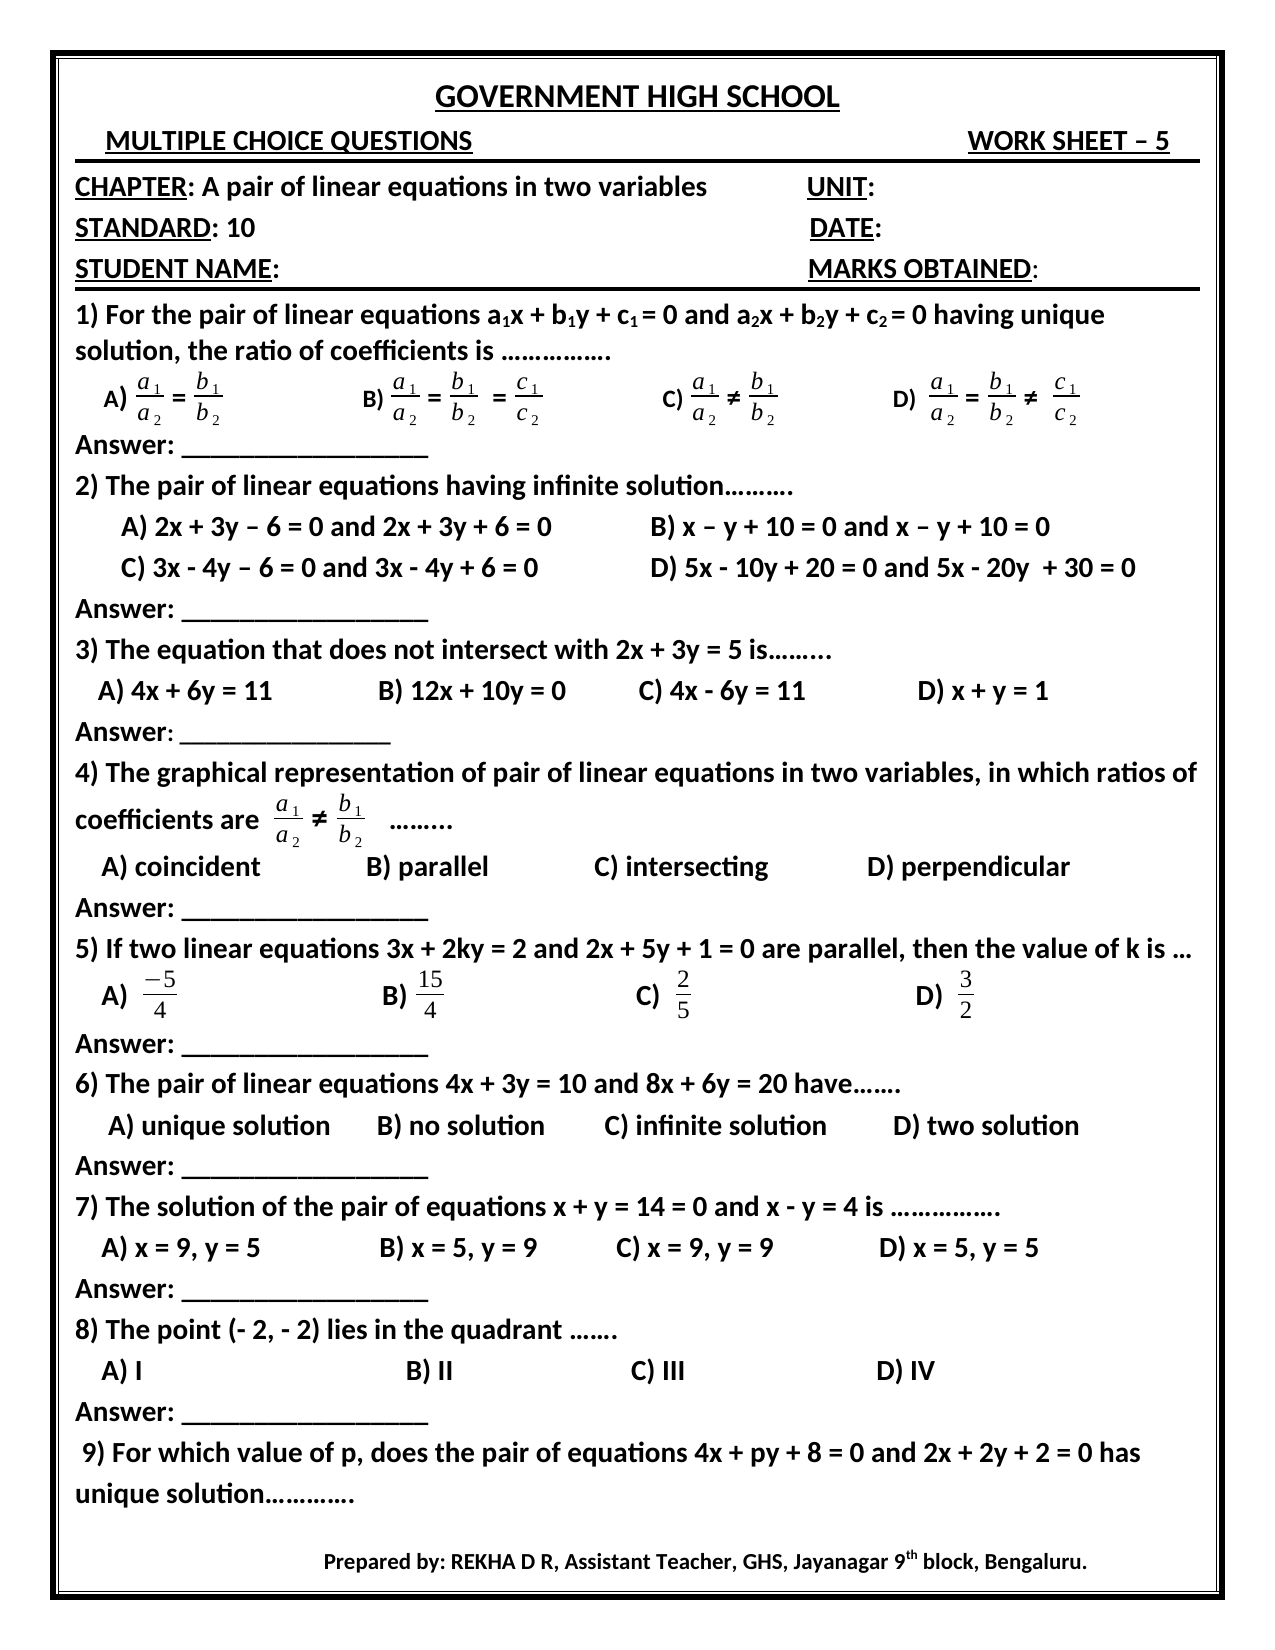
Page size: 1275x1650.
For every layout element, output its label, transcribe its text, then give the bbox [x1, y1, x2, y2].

text CHAPTER: A pair of linear equations in two variables UNIT: [75, 168, 1200, 203]
text Answer: ­­­­­­­­­­­­­­­­­­­­­­­­­_________________ [75, 426, 1200, 462]
text STUDENT NAME: MARKS OBTAINED: [75, 250, 1200, 287]
text A) B) C) D) [75, 966, 1200, 1025]
text Answer: ­­­­­­­­­­­­­­­­­­­­­­­­­_________________ [75, 1270, 1200, 1306]
text 7) The solution of the pair of equations x + y = 14 = 0 and x - y = 4 is ……………. [75, 1188, 1200, 1224]
text A) I B) II C) III D) IV [75, 1352, 1200, 1388]
text 8) The point (- 2, - 2) lies in the quadrant ……. [75, 1311, 1200, 1347]
text 6) The pair of linear equations 4x + 3y = 10 and 8x + 6y = 20 have……. [75, 1066, 1200, 1101]
text 1) For the pair of linear equations a1x + b1y + c1 = 0 and a2x + b2y + c2 = 0 having unique solution, the ratio of coefficients is ……………. [75, 296, 1200, 367]
text Answer: ­­­­­­­­­­­­­­­­­­­­­­­­­_________________ [75, 889, 1200, 925]
text 5) If two linear equations 3x + 2ky = 2 and 2x + 5y + 1 = 0 are parallel, then the value of k is … [75, 930, 1200, 966]
text A) coincident B) parallel C) intersecting D) perpendicular [75, 848, 1200, 884]
text Answer: ­­­­­­­­­­­­­­­­­­­­­­­­­_________________ [75, 1393, 1200, 1429]
text A) unique solution B) no solution C) infinite solution D) two solution [75, 1107, 1200, 1142]
text Answer: ­­­­­­­­­­­­­­­­­­­­­­­­­_________________ [75, 1025, 1200, 1060]
text 2) The pair of linear equations having infinite solution………. [75, 467, 1200, 503]
text STANDARD: 10 DATE: [75, 209, 1200, 244]
text MULTIPLE CHOICE QUESTIONS WORK SHEET – 5 [75, 122, 1200, 159]
text 3) The equation that does not intersect with 2x + 3y = 5 is……... [75, 631, 1200, 666]
text A) x = 9, y = 5 B) x = 5, y = 9 C) x = 9, y = 9 D) x = 5, y = 5 [75, 1229, 1200, 1265]
text A) = B) = = C) ≠ D) = ≠ [75, 367, 1200, 426]
text GOVERNMENT HIGH SCHOOL [75, 75, 1200, 116]
text Answer: ­­­­­­­­­­­­­­­­­­­­­­­­­_________________ [75, 1147, 1200, 1183]
text A) 4x + 6y = 11 B) 12x + 10y = 0 C) 4x - 6y = 11 D) x + y = 1 [75, 672, 1200, 707]
text Answer: ­­­­­­­­­­­­­­­­­­­­­­­­­_________________ [75, 713, 1200, 748]
text Answer: ­­­­­­­­­­­­­­­­­­­­­­­­­_________________ [75, 590, 1200, 626]
text A) 2x + 3y – 6 = 0 and 2x + 3y + 6 = 0 B) x – y + 10 = 0 and x – y + 10 = 0 [75, 508, 1200, 544]
text 9) For which value of p, does the pair of equations 4x + py + 8 = 0 and 2x + 2y + 2 = 0 has unique solution…………. [75, 1434, 1200, 1511]
text 4) The graphical representation of pair of linear equations in two variables, in which ratios of coefficients are ≠ ……... [75, 754, 1200, 848]
text C) 3x - 4y – 6 = 0 and 3x - 4y + 6 = 0 D) 5x - 10y + 20 = 0 and 5x - 20y + 30 = 0 [75, 549, 1200, 584]
